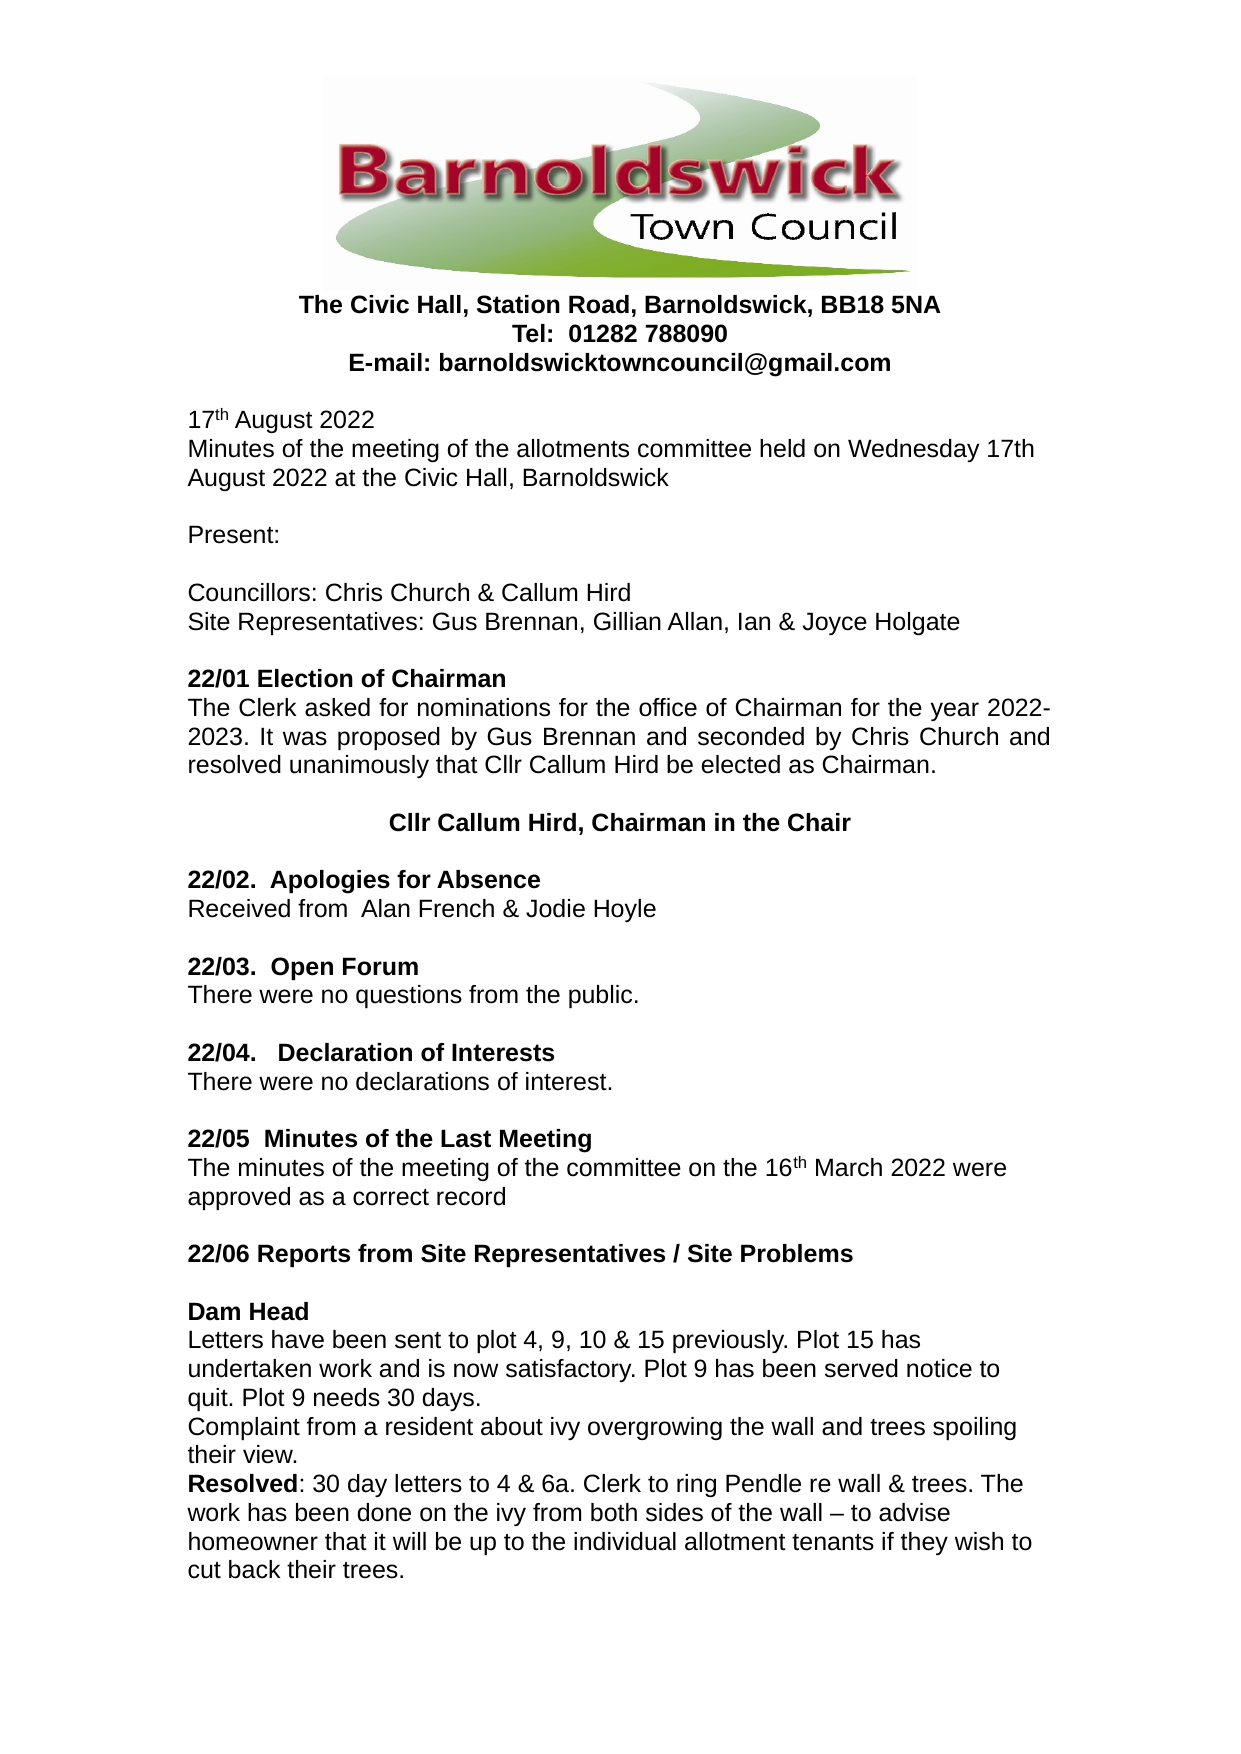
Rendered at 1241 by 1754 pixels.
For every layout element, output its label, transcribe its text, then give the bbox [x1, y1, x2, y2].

text 22/05 Minutes of the Last Meeting [187, 1124, 1053, 1153]
text 22/03. Open Forum [187, 952, 1053, 980]
text There were no questions from the public. [187, 980, 1053, 1009]
text Councillors: Chris Church & Callum Hird [187, 578, 1053, 607]
text Dam Head [187, 1297, 1053, 1325]
text The Civic Hall, Station Road, Barnoldswick, BB18 5NA [187, 290, 1053, 319]
text 22/06 Reports from Site Representatives / Site Problems [187, 1239, 1053, 1268]
text Minutes of the meeting of the allotments committee held on Wednesday 17th August 2022 at the Civic Hall, Barnoldswick [187, 434, 1053, 492]
text Resolved: 30 day letters to 4 & 6a. Clerk to ring Pendle re wall & trees. The work has been done on the ivy from both sides of the wall – to advise homeowner that it will be up to the individual allotment tenants if they wish to cut back their trees. [187, 1469, 1053, 1584]
text 17th August 2022 [187, 405, 1053, 434]
text 22/02. Apologies for Absence [187, 865, 1053, 894]
text Site Representatives: Gus Brennan, Gillian Allan, Ian & Joyce Holgate [187, 607, 1053, 635]
text 22/01 Election of Chairman [187, 664, 1053, 693]
text 22/04. Declaration of Interests [187, 1038, 1053, 1067]
text E-mail: barnoldswicktowncouncil@gmail.com [187, 348, 1053, 377]
text Tel: 01282 788090 [187, 319, 1053, 348]
text Cllr Callum Hird, Chairman in the Chair [187, 808, 1053, 837]
text There were no declarations of interest. [187, 1067, 1053, 1095]
text Received from Alan French & Jodie Hoyle [187, 894, 1053, 923]
text Present: [187, 520, 1053, 549]
text Complaint from a resident about ivy overgrowing the wall and trees spoiling their view. [187, 1412, 1053, 1469]
text The Clerk asked for nominations for the office of Chairman for the year 2022-2023. It was proposed by Gus Brennan and seconded by Chris Church and resolved unanimously that Cllr Callum Hird be elected as Chairman. [187, 693, 1053, 779]
text The minutes of the meeting of the committee on the 16th March 2022 were approved as a correct record [187, 1153, 1053, 1210]
text Letters have been sent to plot 4, 9, 10 & 15 previously. Plot 15 has undertaken work and is now satisfactory. Plot 9 has been served notice to quit. Plot 9 needs 30 days. [187, 1325, 1053, 1412]
